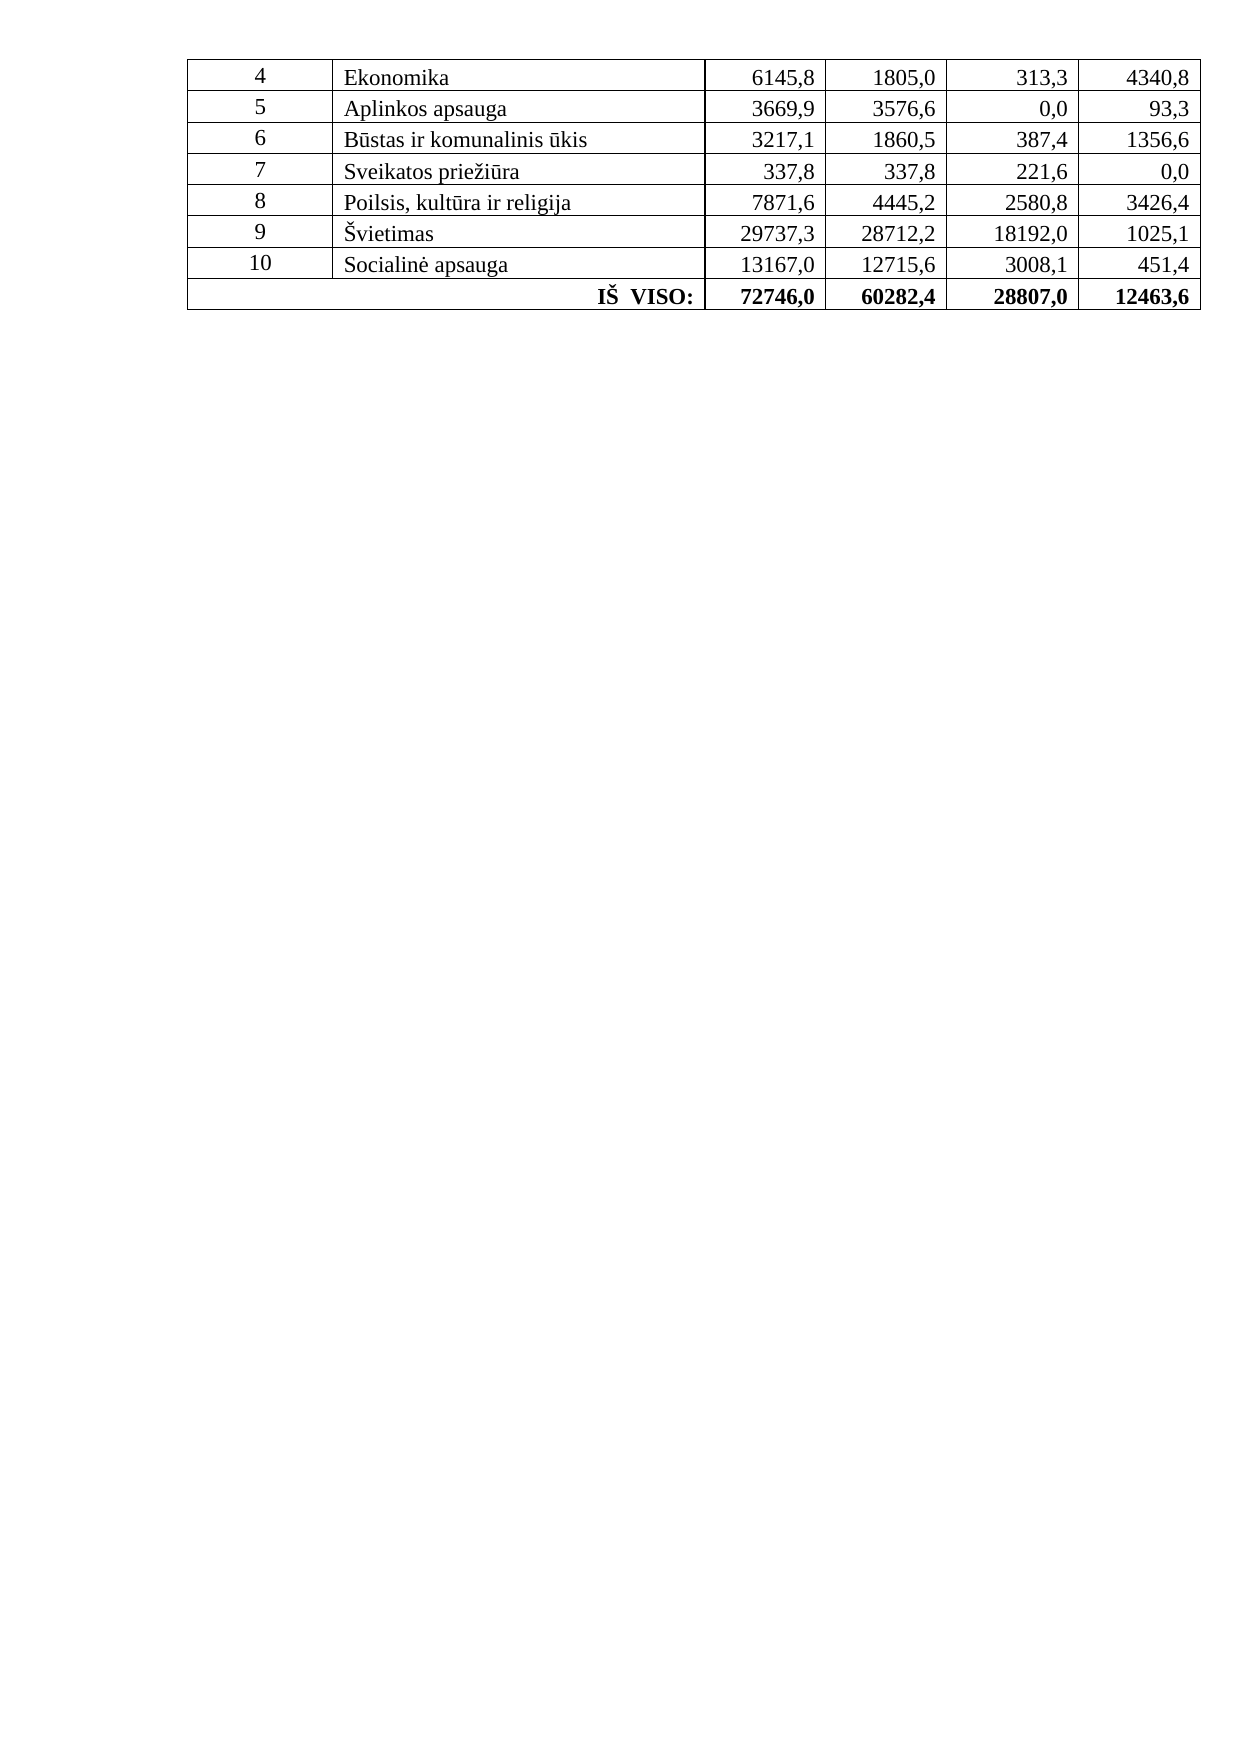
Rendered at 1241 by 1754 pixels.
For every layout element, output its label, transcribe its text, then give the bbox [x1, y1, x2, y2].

table_cell 4340,8 [1079, 60, 1200, 90]
table_cell 1805,0 [826, 60, 946, 90]
table_cell 13167,0 [706, 248, 825, 278]
table_cell 221,6 [947, 154, 1078, 184]
table_cell 8 [188, 185, 332, 215]
table_cell 28712,2 [826, 216, 946, 247]
table_cell Būstas ir komunalinis ūkis [333, 123, 704, 153]
table_cell 1860,5 [826, 123, 946, 153]
table_cell 12463,6 [1079, 279, 1200, 309]
table_cell 10 [188, 248, 332, 278]
table_cell 4 [188, 60, 332, 90]
table_cell 12715,6 [826, 248, 946, 278]
table_cell Ekonomika [333, 60, 704, 90]
table_cell 337,8 [706, 154, 825, 184]
table_cell 6 [188, 123, 332, 153]
table_cell 18192,0 [947, 216, 1078, 247]
table_cell 3426,4 [1079, 185, 1200, 215]
table_cell 387,4 [947, 123, 1078, 153]
table_cell 3008,1 [947, 248, 1078, 278]
table_cell 451,4 [1079, 248, 1200, 278]
table_cell 9 [188, 216, 332, 247]
table_cell 5 [188, 91, 332, 122]
table_cell Aplinkos apsauga [333, 91, 704, 122]
table_cell 1356,6 [1079, 123, 1200, 153]
table_cell 0,0 [947, 91, 1078, 122]
table_cell 4445,2 [826, 185, 946, 215]
table_cell 337,8 [826, 154, 946, 184]
table_cell 7871,6 [706, 185, 825, 215]
table_cell Socialinė apsauga [333, 248, 704, 278]
table_cell 3576,6 [826, 91, 946, 122]
table_cell 1025,1 [1079, 216, 1200, 247]
table_cell 60282,4 [826, 279, 946, 309]
table_cell IŠ VISO: [188, 279, 704, 309]
table_cell 29737,3 [706, 216, 825, 247]
table_cell 313,3 [947, 60, 1078, 90]
table_cell 72746,0 [706, 279, 825, 309]
table_cell 7 [188, 154, 332, 184]
table_cell 28807,0 [947, 279, 1078, 309]
table_cell 93,3 [1079, 91, 1200, 122]
table_cell Sveikatos priežiūra [333, 154, 704, 184]
table_cell Poilsis, kultūra ir religija [333, 185, 704, 215]
table_cell 3217,1 [706, 123, 825, 153]
table_cell 0,0 [1079, 154, 1200, 184]
table_cell 2580,8 [947, 185, 1078, 215]
table_cell Švietimas [333, 216, 704, 247]
table_cell 6145,8 [706, 60, 825, 90]
table_cell 3669,9 [706, 91, 825, 122]
